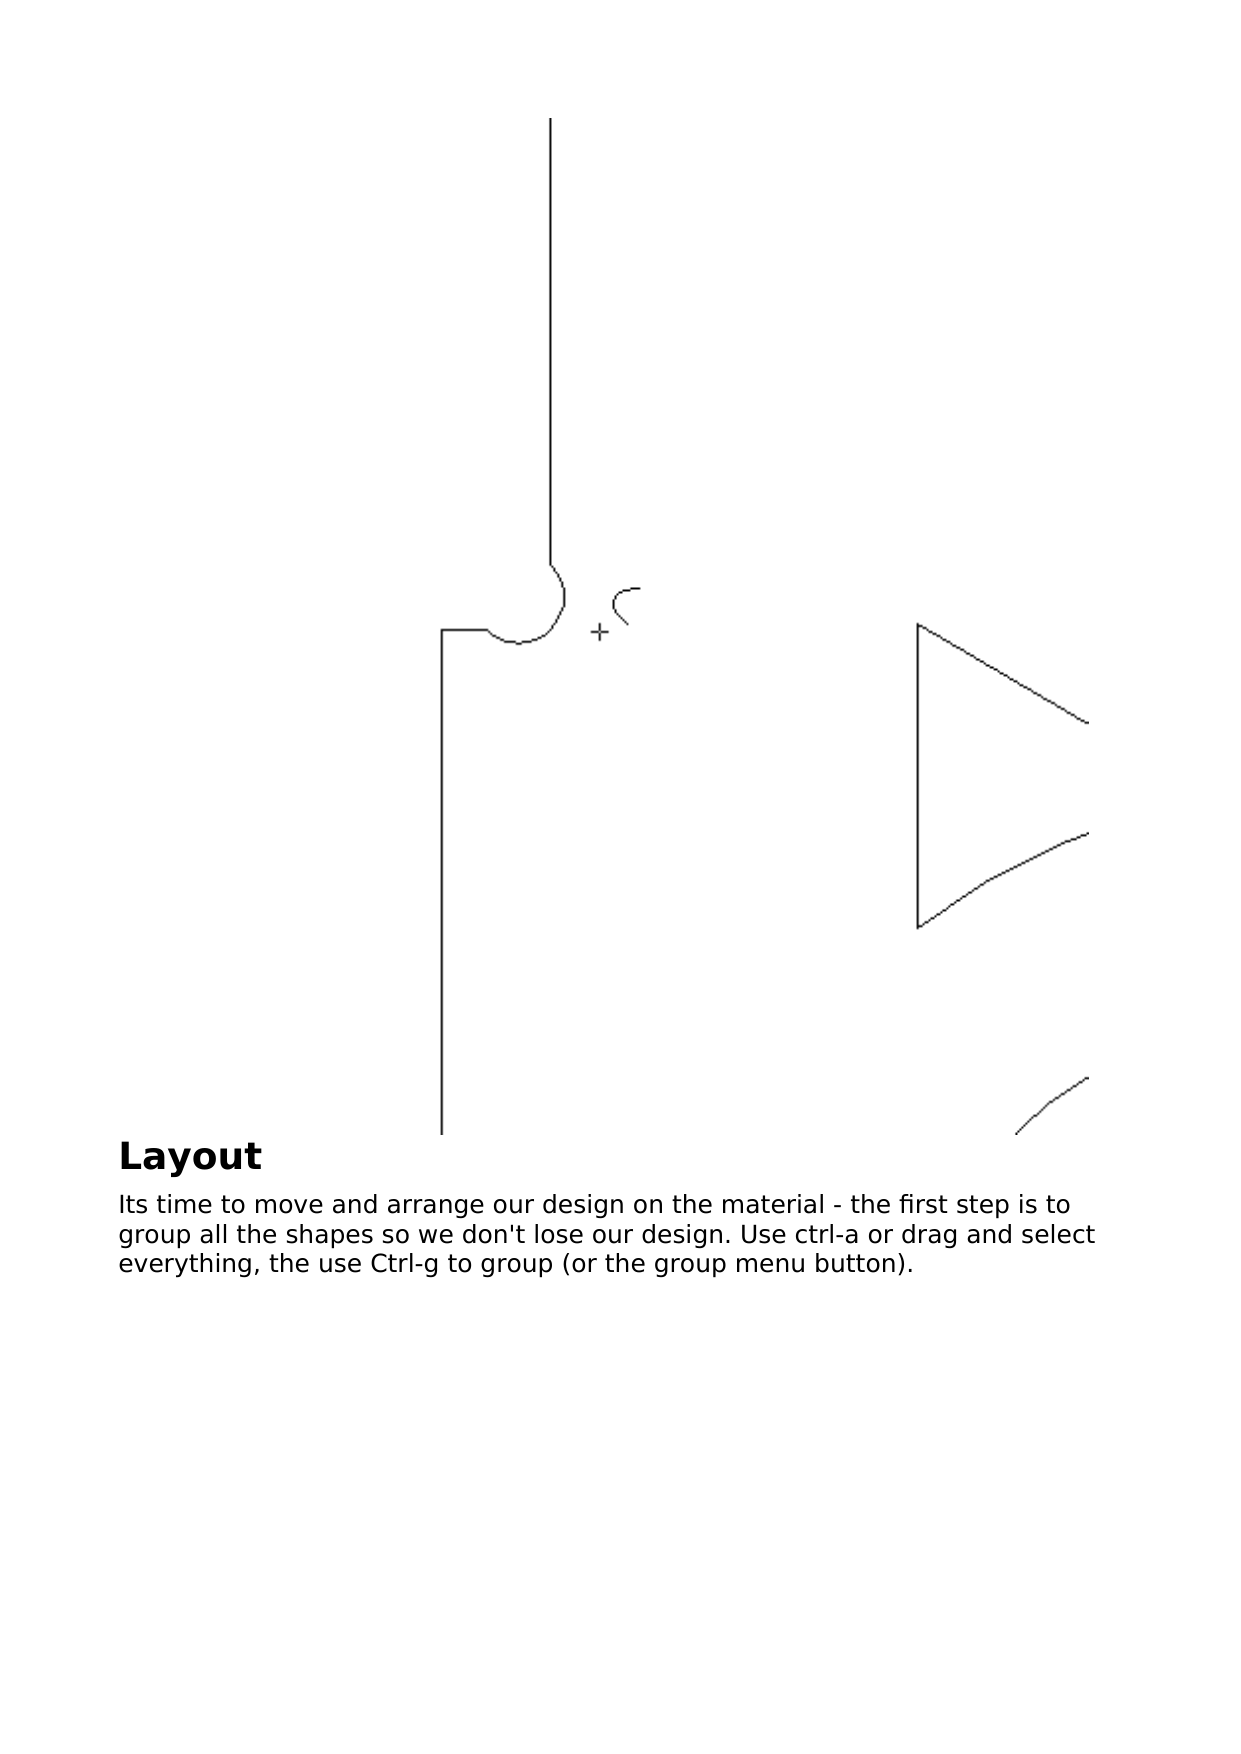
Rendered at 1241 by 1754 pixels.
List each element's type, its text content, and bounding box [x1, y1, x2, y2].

text Its time to move and arrange our design on the material - the first step is to group all the shapes so we don't lose our design. Use ctrl-a or drag and select everything, the use Ctrl-g to group (or the group menu button). [118, 1191, 1122, 1278]
picture [151, 118, 1089, 1135]
subtitle Layout [118, 776, 1122, 1178]
